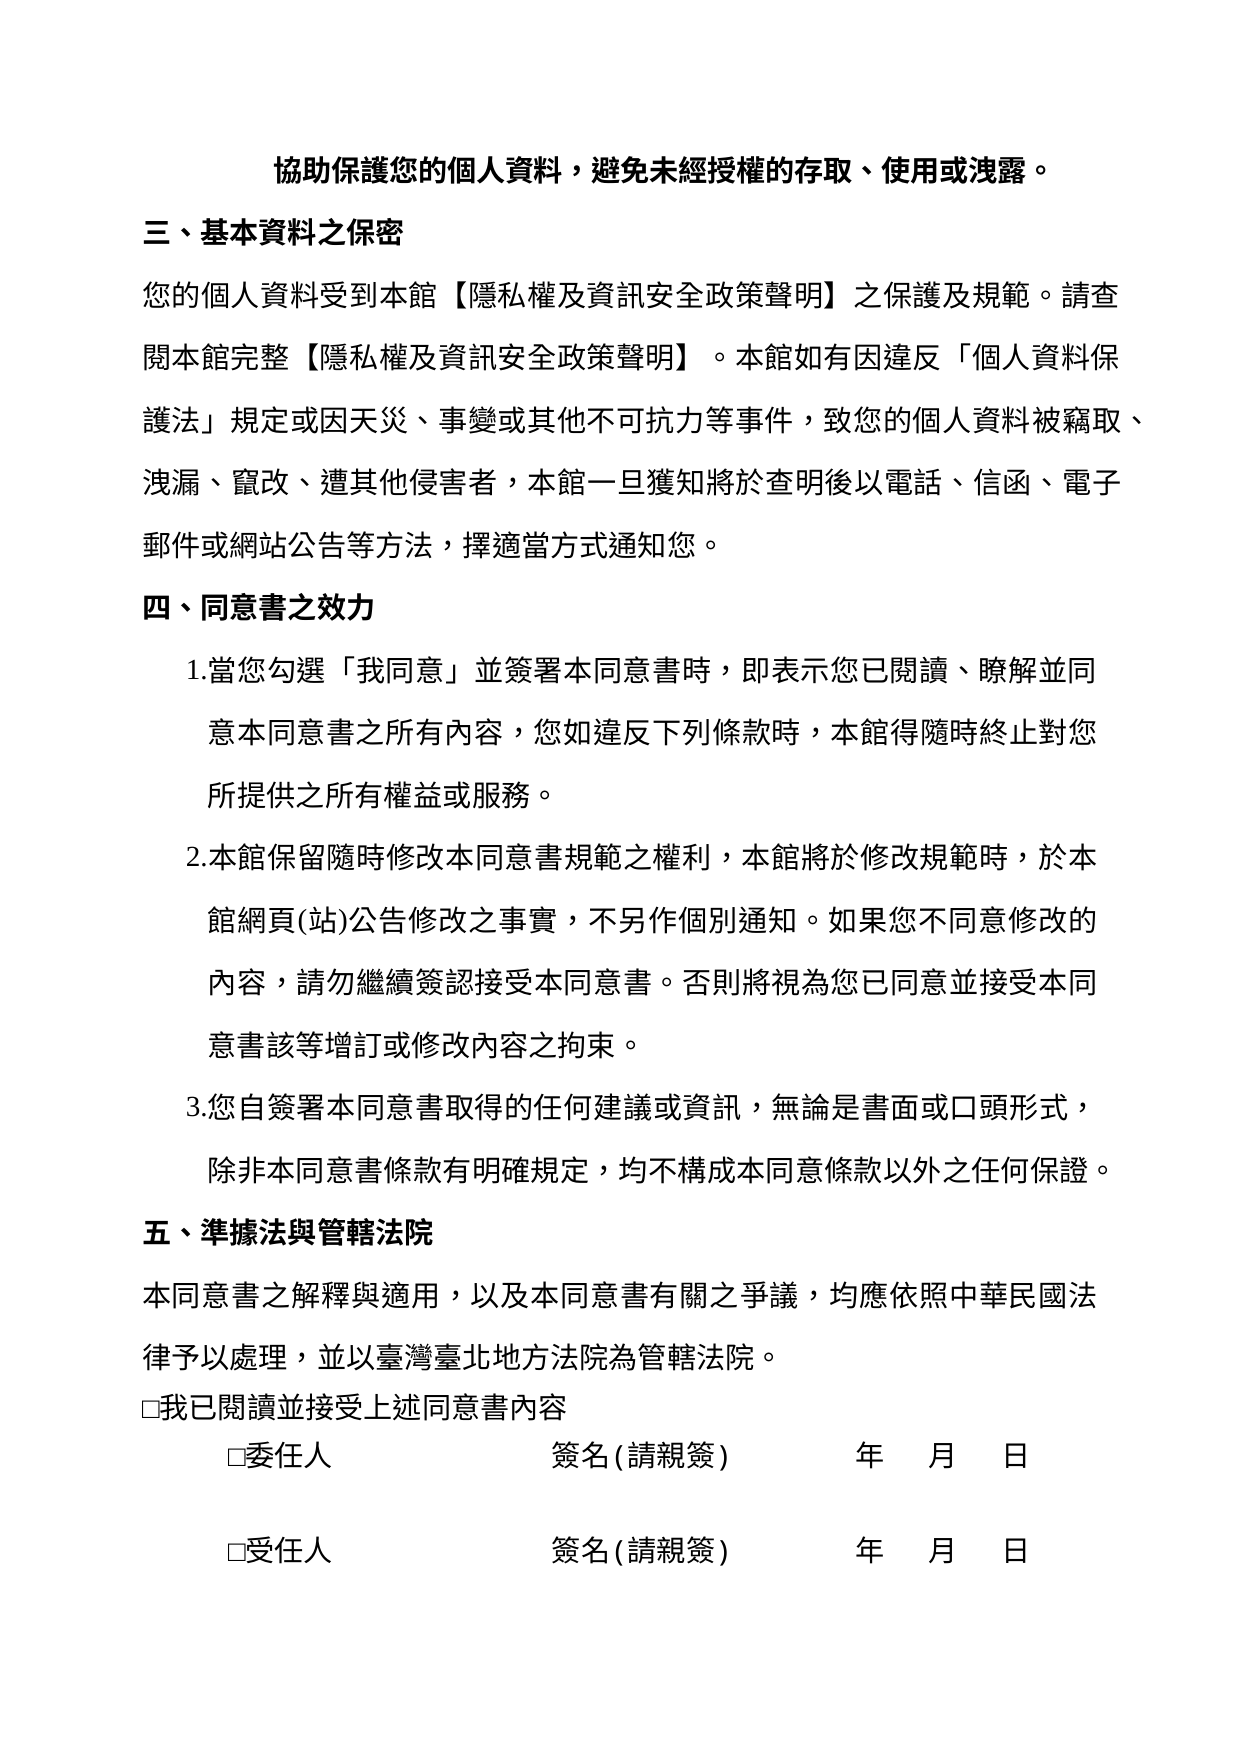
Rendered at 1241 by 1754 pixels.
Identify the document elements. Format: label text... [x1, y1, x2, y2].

text 三、基本資料之保密 [142, 189, 1122, 252]
text 協助保護您的個人資料，避免未經授權的存取、使用或洩露。 [200, 127, 1098, 189]
text 2.本館保留隨時修改本同意書規範之權利，本館將於修改規範時，於本館網頁(站)公告修改之事實，不另作個別通知。如果您不同意修改的內容，請勿繼續簽認接受本同意書。否則將視為您已同意並接受本同意書該等增訂或修改內容之拘束。 [186, 814, 1098, 1064]
text 本同意書之解釋與適用，以及本同意書有關之爭議，均應依照中華民國法律予以處理，並以臺灣臺北地方法院為管轄法院。 [142, 1252, 1098, 1377]
text □受任人 簽名(請親簽) 年 月 日 [142, 1523, 1098, 1571]
text 3.您自簽署本同意書取得的任何建議或資訊，無論是書面或口頭形式，除非本同意書條款有明確規定，均不構成本同意條款以外之任何保證。 [186, 1064, 1098, 1189]
text 四、同意書之效力 [142, 564, 1122, 627]
text 五、準據法與管轄法院 [142, 1189, 1122, 1252]
text □委任人 簽名(請親簽) 年 月 日 [142, 1428, 1098, 1476]
text □我已閱讀並接受上述同意書內容 [142, 1377, 1098, 1428]
text 您的個人資料受到本館【隱私權及資訊安全政策聲明】之保護及規範。請查閱本館完整【隱私權及資訊安全政策聲明】。本館如有因違反「個人資料保護法」規定或因天災、事變或其他不可抗力等事件，致您的個人資料被竊取、洩漏、竄改、遭其他侵害者，本館一旦獲知將於查明後以電話、信函、電子郵件或網站公告等方法，擇適當方式通知您。 [142, 252, 1122, 564]
text 1.當您勾選「我同意」並簽署本同意書時，即表示您已閱讀、瞭解並同意本同意書之所有內容，您如違反下列條款時，本館得隨時終止對您所提供之所有權益或服務。 [186, 627, 1098, 814]
